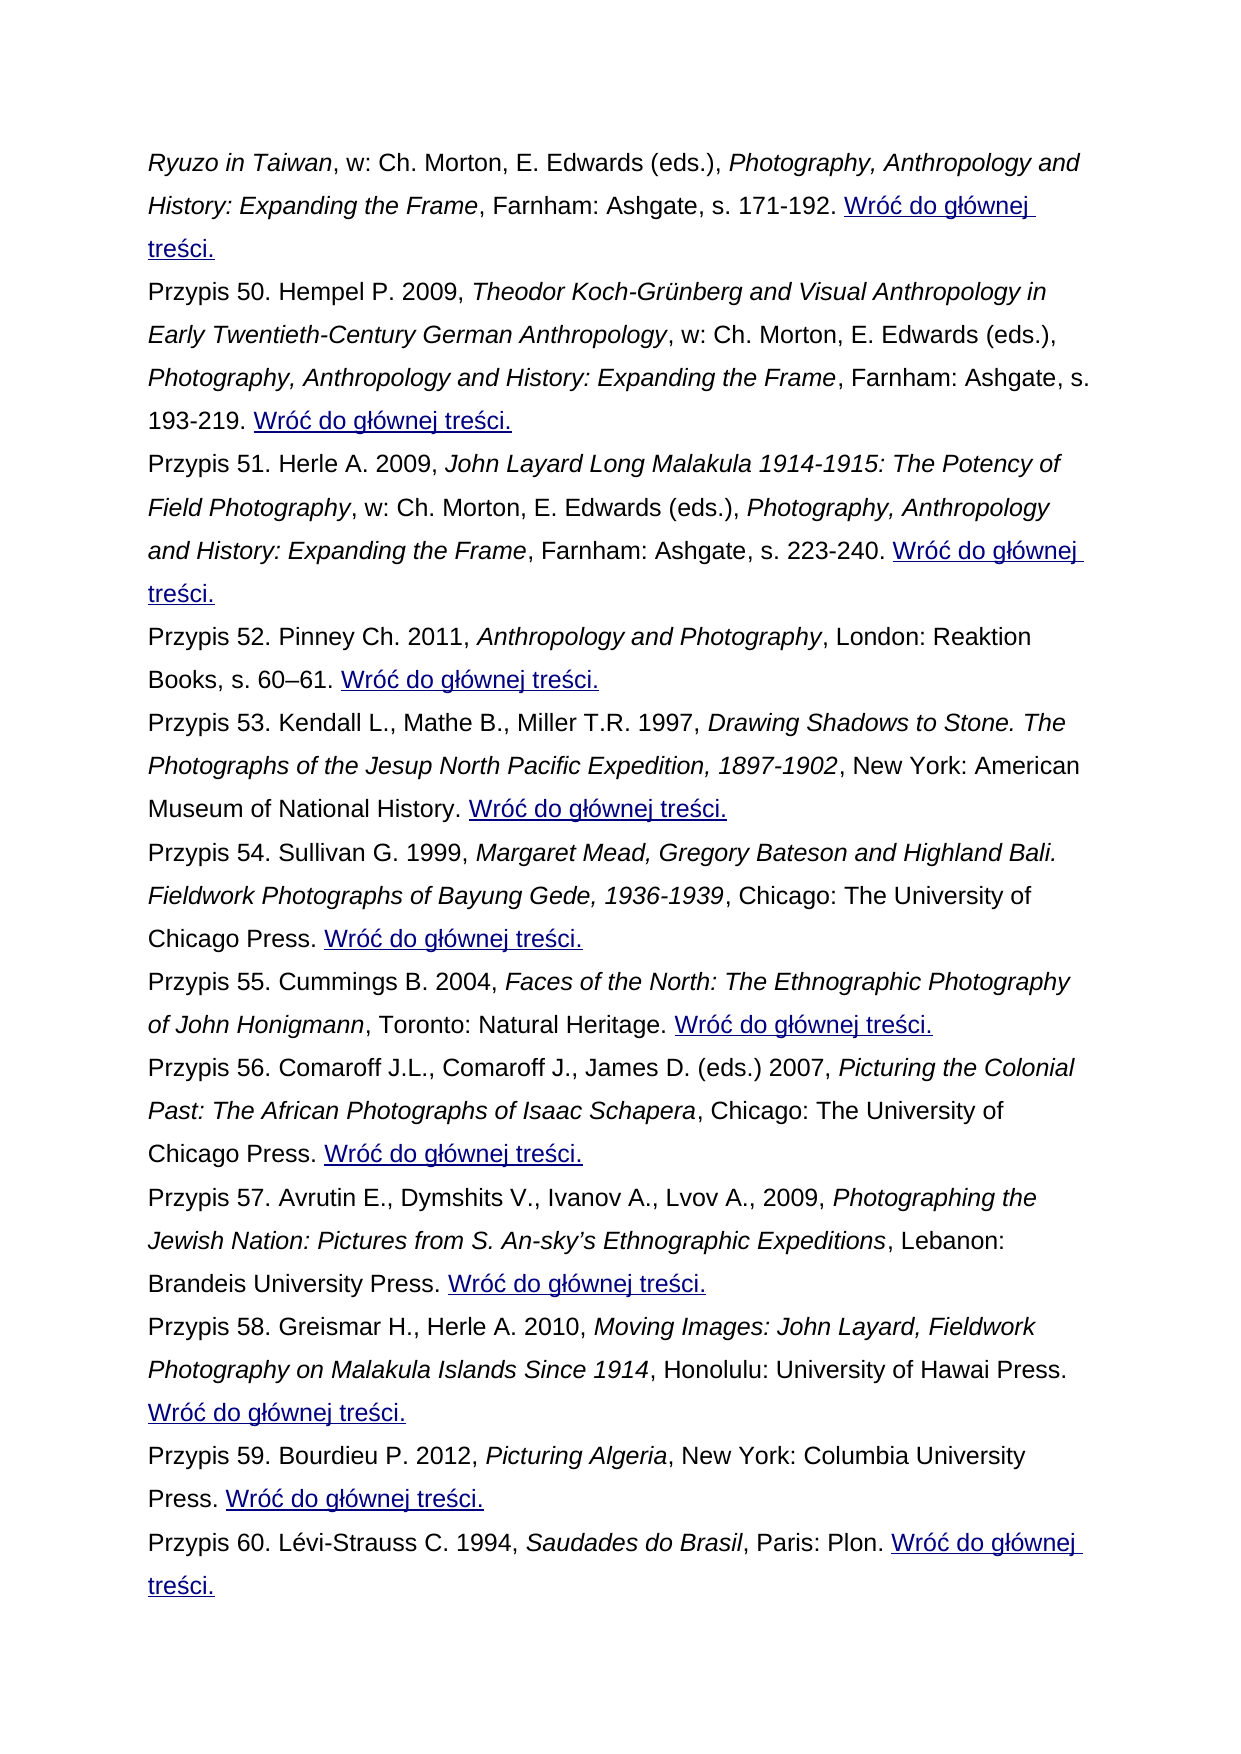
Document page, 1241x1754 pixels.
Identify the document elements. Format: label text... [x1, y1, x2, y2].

text Przypis 60. Lévi-Strauss C. 1994, Saudades do Brasil, Paris: Plon. Wróć do głównej treści. [148, 1528, 1093, 1599]
text Przypis 57. Avrutin E., Dymshits V., Ivanov A., Lvov A., 2009, Photographing the Jewish Nation: Pictures from S. An-sky’s Ethnographic Expeditions, Lebanon: Brandeis University Press. Wróć do głównej treści. [148, 1183, 1093, 1298]
text Przypis 55. Cummings B. 2004, Faces of the North: The Ethnographic Photography of John Honigmann, Toronto: Natural Heritage. Wróć do głównej treści. [148, 967, 1093, 1039]
text Przypis 58. Greismar H., Herle A. 2010, Moving Images: John Layard, Fieldwork Photography on Malakula Islands Since 1914, Honolulu: University of Hawai Press. Wróć do głównej treści. [148, 1312, 1093, 1427]
text Przypis 54. Sullivan G. 1999, Margaret Mead, Gregory Bateson and Highland Bali. Fieldwork Photographs of Bayung Gede, 1936-1939, Chicago: The University of Chicago Press. Wróć do głównej treści. [148, 838, 1093, 953]
text Przypis 50. Hempel P. 2009, Theodor Koch-Grünberg and Visual Anthropology in Early Twentieth-Century German Anthropology, w: Ch. Morton, E. Edwards (eds.), Photography, Anthropology and History: Expanding the Frame, Farnham: Ashgate, s. 193-219. Wróć do głównej treści. [148, 277, 1093, 435]
text Przypis 59. Bourdieu P. 2012, Picturing Algeria, New York: Columbia University Press. Wróć do głównej treści. [148, 1441, 1093, 1513]
text Przypis 56. Comaroff J.L., Comaroff J., James D. (eds.) 2007, Picturing the Colonial Past: The African Photographs of Isaac Schapera, Chicago: The University of Chicago Press. Wróć do głównej treści. [148, 1053, 1093, 1168]
text Przypis 53. Kendall L., Mathe B., Miller T.R. 1997, Drawing Shadows to Stone. The Photographs of the Jesup North Pacific Expedition, 1897-1902, New York: American Museum of National History. Wróć do głównej treści. [148, 708, 1093, 823]
text Ryuzo in Taiwan, w: Ch. Morton, E. Edwards (eds.), Photography, Anthropology and History: Expanding the Frame, Farnham: Ashgate, s. 171-192. Wróć do głównej treści. [148, 148, 1093, 263]
text Przypis 52. Pinney Ch. 2011, Anthropology and Photography, London: Reaktion Books, s. 60–61. Wróć do głównej treści. [148, 622, 1093, 694]
text Przypis 51. Herle A. 2009, John Layard Long Malakula 1914-1915: The Potency of Field Photography, w: Ch. Morton, E. Edwards (eds.), Photography, Anthropology and History: Expanding the Frame, Farnham: Ashgate, s. 223-240. Wróć do głównej treści. [148, 449, 1093, 608]
